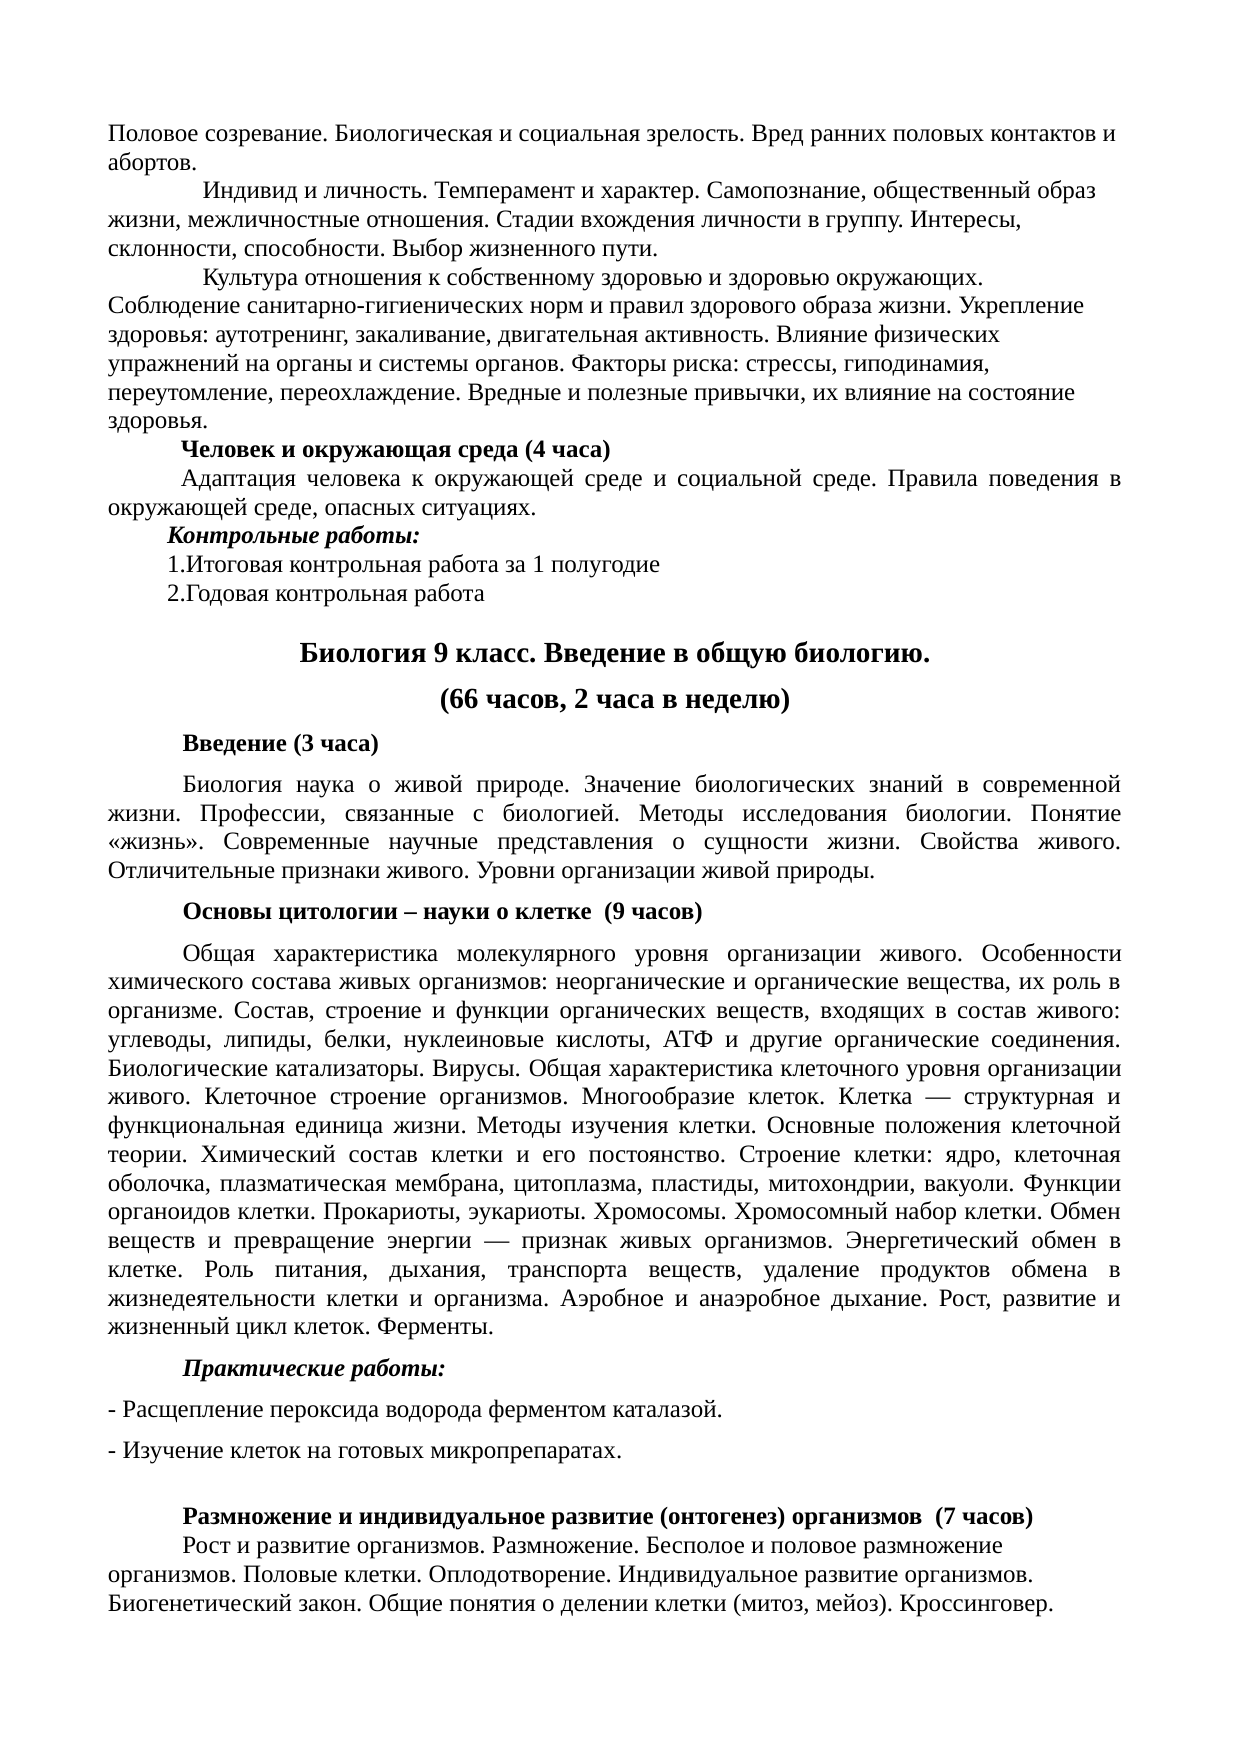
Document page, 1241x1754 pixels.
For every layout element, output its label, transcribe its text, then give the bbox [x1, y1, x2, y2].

text Человек и окружающая среда (4 часа) [108, 434, 1122, 463]
text Общая характеристика молекулярного уровня организации живого. Особенности химического состава живых организмов: неорганические и органические вещества, их роль в организме. Состав, строение и функции органических веществ, входящих в состав живого: углеводы, липиды, белки, нуклеиновые кислоты, АТФ и другие органические соединения. Биологические катализаторы. Вирусы. Общая характеристика клеточного уровня организации живого. Клеточное строение организмов. Многообразие клеток. Клетка — структурная и функциональная единица жизни. Методы изучения клетки. Основные положения клеточной теории. Химический состав клетки и его постоянство. Строение клетки: ядро, клеточная оболочка, плазматическая мембрана, цитоплазма, пластиды, митохондрии, вакуоли. Функции органоидов клетки. Прокариоты, эукариоты. Хромосомы. Хромосомный набор клетки. Обмен веществ и превращение энергии — признак живых организмов. Энергетический обмен в клетке. Роль питания, дыхания, транспорта веществ, удаление продуктов обмена в жизнедеятельности клетки и организма. Аэробное и анаэробное дыхание. Рост, развитие и жизненный цикл клеток. Ферменты. [108, 938, 1122, 1340]
text Контрольные работы: [108, 521, 1122, 549]
text 1.Итоговая контрольная работа за 1 полугодие [108, 549, 1122, 578]
text Введение (3 часа) [108, 728, 1122, 756]
text Биология наука о живой природе. Значение биологических знаний в современной жизни. Профессии, связанные с биологией. Методы исследования биологии. Понятие «жизнь». Современные научные представления о сущности жизни. Свойства живого. Отличительные признаки живого. Уровни организации живой природы. [108, 769, 1122, 884]
text Индивид и личность. Темперамент и характер. Самопознание, общественный образ жизни, межличностные отношения. Стадии вхождения личности в группу. Интересы, склонности, способности. Выбор жизненного пути. [108, 176, 1122, 262]
text Размножение и индивидуальное развитие (онтогенез) организмов (7 часов) [108, 1501, 1122, 1530]
text Рост и развитие организмов. Размножение. Бесполое и половое размножение организмов. Половые клетки. Оплодотворение. Индивидуальное развитие организмов. Биогенетический закон. Общие понятия о делении клетки (митоз, мейоз). Кроссинговер. [108, 1530, 1122, 1616]
text (66 часов, 2 часа в неделю) [108, 682, 1122, 715]
text - Расщепление пероксида водорода ферментом каталазой. [108, 1394, 1122, 1423]
text Адаптация человека к окружающей среде и социальной среде. Правила поведения в окружающей среде, опасных ситуациях. [108, 463, 1122, 521]
text Половое созревание. Биологическая и социальная зрелость. Вред ранних половых контактов и абортов. [108, 118, 1122, 176]
text Практические работы: [108, 1353, 1122, 1381]
text Основы цитологии – науки о клетке (9 часов) [108, 896, 1122, 925]
text - Изучение клеток на готовых микропрепаратах. [108, 1435, 1122, 1464]
text Биология 9 класс. Введение в общую биологию. [108, 636, 1122, 669]
text Культура отношения к собственному здоровью и здоровью окружающих. Соблюдение санитарно-гигиенических норм и правил здорового образа жизни. Укрепление здоровья: аутотренинг, закаливание, двигательная активность. Влияние физических упражнений на органы и системы органов. Факторы риска: стрессы, гиподинамия, переутомление, переохлаждение. Вредные и полезные привычки, их влияние на состояние здоровья. [108, 262, 1122, 434]
text 2.Годовая контрольная работа [108, 578, 1122, 607]
